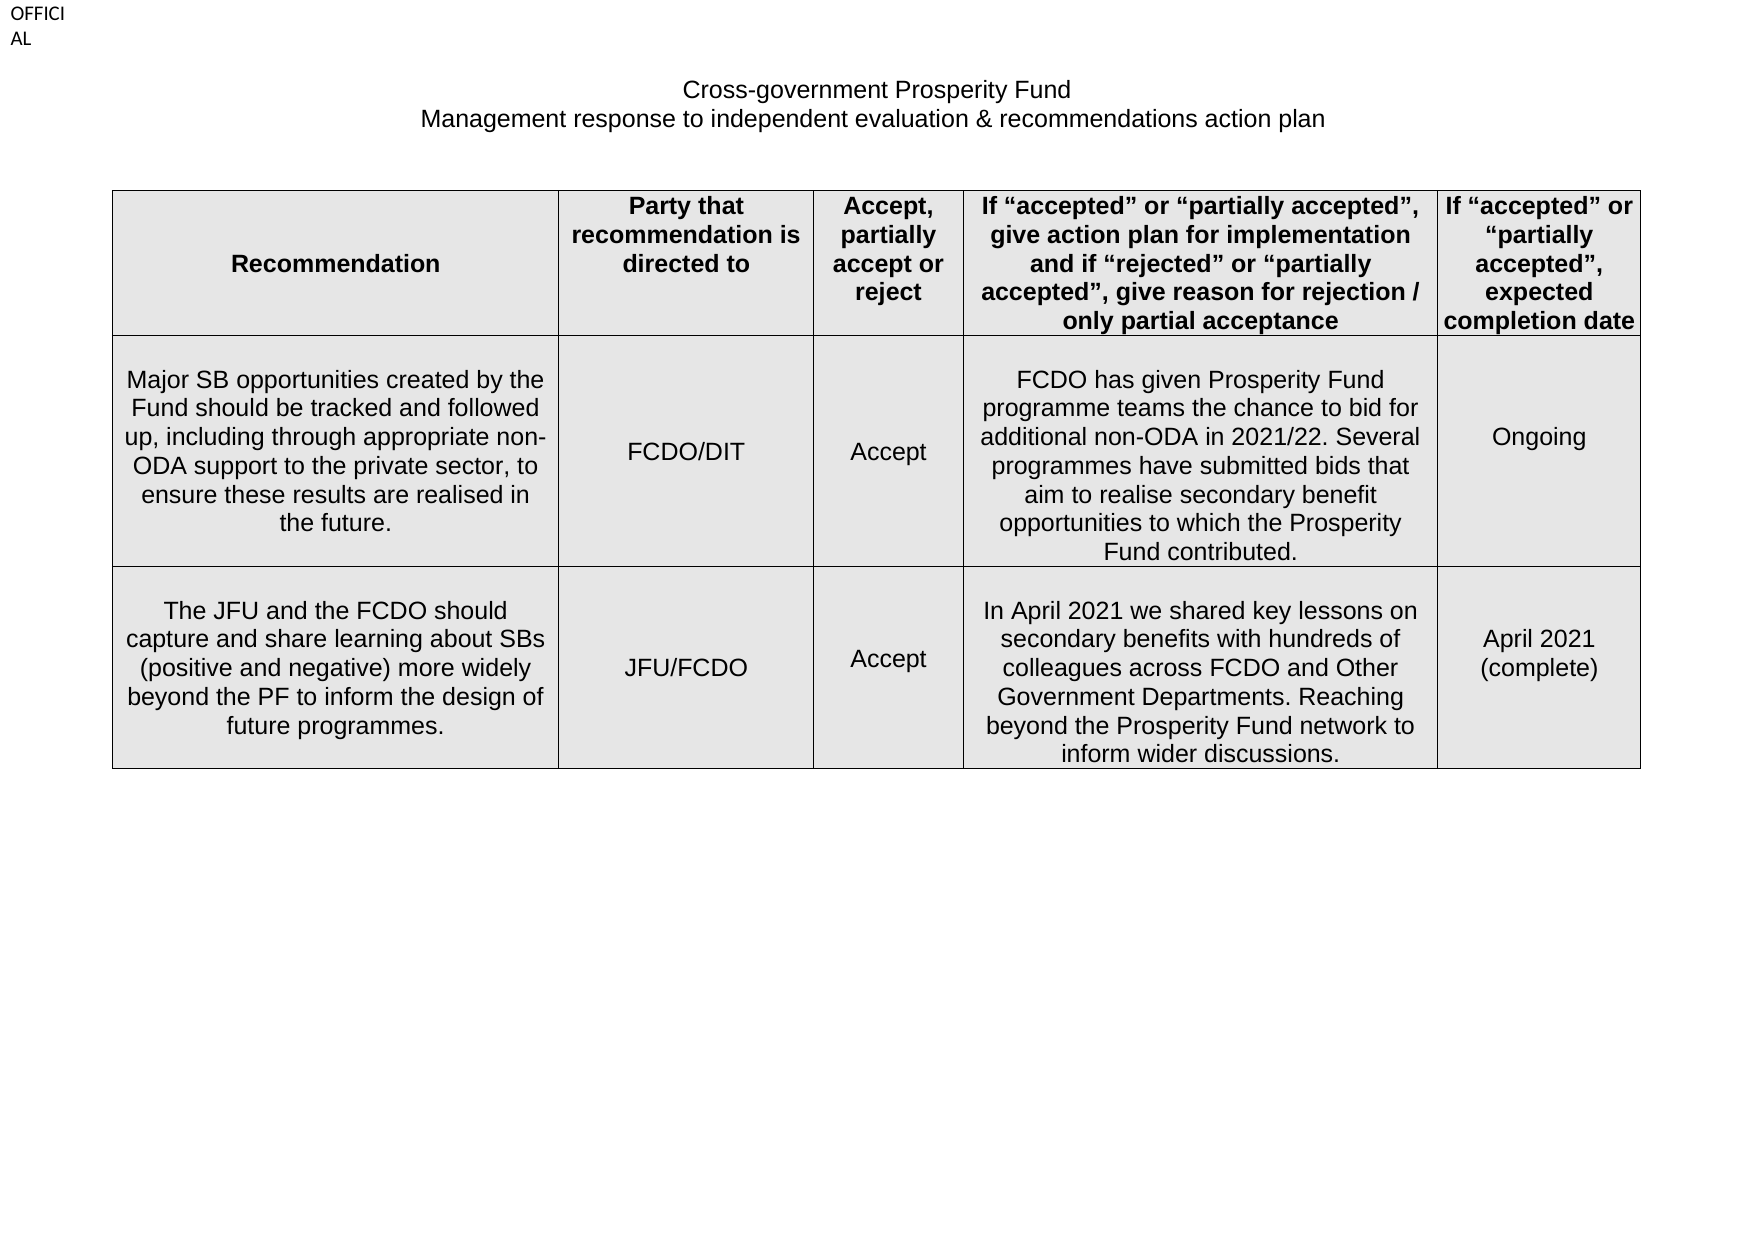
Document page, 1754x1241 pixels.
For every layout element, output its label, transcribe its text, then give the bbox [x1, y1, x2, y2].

table_header Party that recommendation is directed to [559, 191, 813, 335]
table_cell April 2021 (complete) [1438, 567, 1640, 768]
table_header Recommendation [113, 191, 558, 335]
table_cell Accept [814, 336, 963, 566]
table_cell Accept [814, 567, 963, 768]
table_header If “accepted” or “partially accepted”, expected completion date [1438, 191, 1640, 335]
table_cell FCDO/DIT [559, 336, 813, 566]
table_header If “accepted” or “partially accepted”, give action plan for implementation and if “rejected” or “partially accepted”, give reason for rejection / only partial acceptance [964, 191, 1437, 335]
table_cell Ongoing [1438, 336, 1640, 566]
table_cell JFU/FCDO [559, 567, 813, 768]
table_header Accept, partially accept or reject [814, 191, 963, 335]
table_cell Major SB opportunities created by the Fund should be tracked and followed up, including through appropriate non-ODA support to the private sector, to ensure these results are realised in the future. [113, 336, 558, 566]
table_cell In April 2021 we shared key lessons on secondary benefits with hundreds of colleagues across FCDO and Other Government Departments. Reaching beyond the Prosperity Fund network to inform wider discussions. [964, 567, 1437, 768]
table_cell The JFU and the FCDO should capture and share learning about SBs (positive and negative) more widely beyond the PF to inform the design of future programmes. [113, 567, 558, 768]
table_cell FCDO has given Prosperity Fund programme teams the chance to bid for additional non-ODA in 2021/22. Several programmes have submitted bids that aim to realise secondary benefit opportunities to which the Prosperity Fund contributed. [964, 336, 1437, 566]
